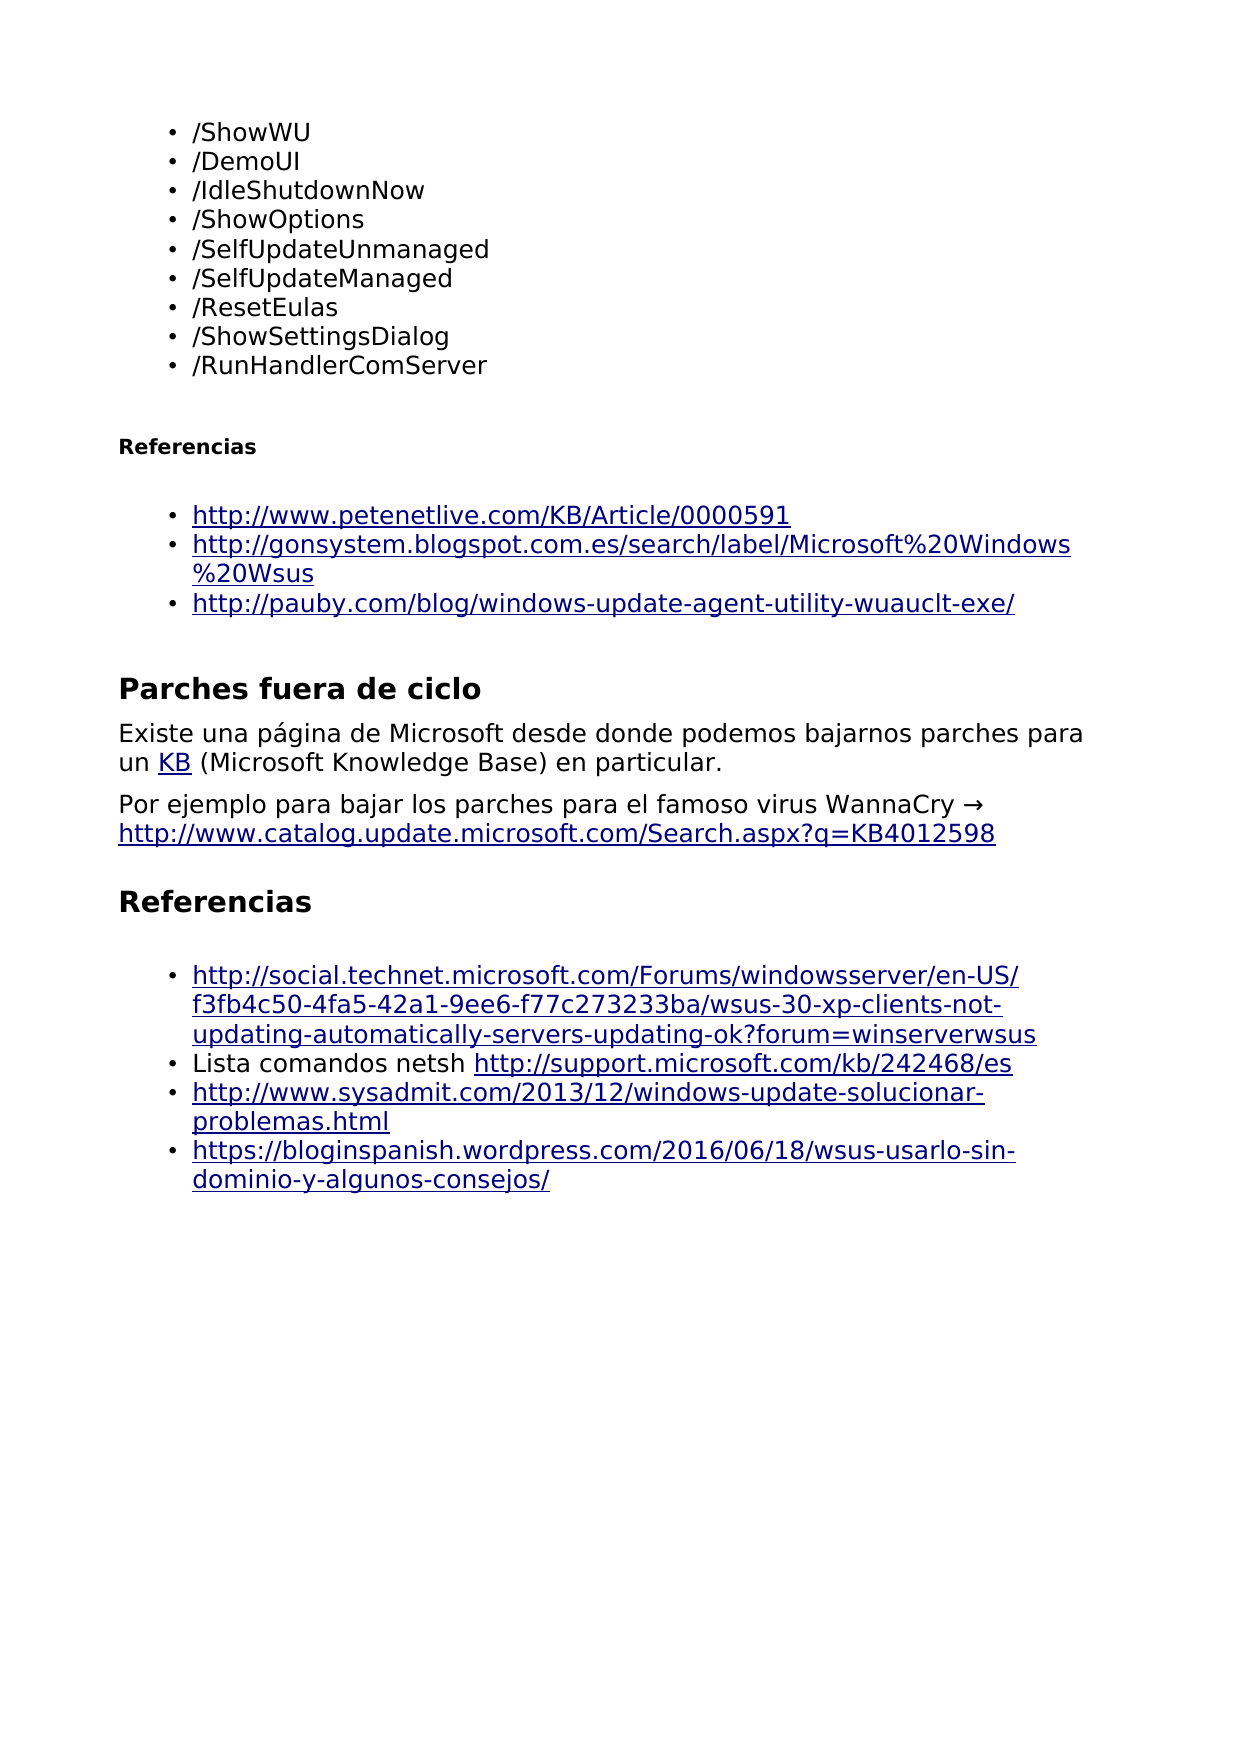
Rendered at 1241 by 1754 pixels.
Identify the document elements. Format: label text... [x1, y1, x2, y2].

list /ShowSettingsDialog [177, 322, 1122, 351]
list Lista comandos netsh http://support.microsoft.com/kb/242468/es [177, 1049, 1122, 1078]
list http://gonsystem.blogspot.com.es/search/label/Microsoft%20Windows%20Wsus [177, 531, 1122, 589]
list http://pauby.com/blog/windows-update-agent-utility-wuauclt-exe/ [177, 589, 1122, 618]
text Por ejemplo para bajar los parches para el famoso virus WannaCry → http://www.catalog.update.microsoft.com/Search.aspx?q=KB4012598 [118, 790, 1122, 848]
list /ShowWU [177, 118, 1122, 147]
text Existe una página de Microsoft desde donde podemos bajarnos parches para un KB (Microsoft Knowledge Base) en particular. [118, 719, 1122, 777]
list /SelfUpdateUnmanaged [177, 235, 1122, 264]
list /ShowOptions [177, 206, 1122, 235]
list http://www.petenetlive.com/KB/Article/0000591 [177, 501, 1122, 531]
subtitle Referencias [118, 886, 1122, 919]
list https://bloginspanish.wordpress.com/2016/06/18/wsus-usarlo-sin-dominio-y-algunos-consejos/ [177, 1137, 1122, 1195]
list /RunHandlerComServer [177, 351, 1122, 381]
list /IdleShutdownNow [177, 176, 1122, 206]
list /SelfUpdateManaged [177, 264, 1122, 293]
subtitle Referencias [118, 435, 1122, 459]
list http://www.sysadmit.com/2013/12/windows-update-solucionar-problemas.html [177, 1078, 1122, 1137]
list /DemoUI [177, 147, 1122, 176]
list http://social.technet.microsoft.com/Forums/windowsserver/en-US/f3fb4c50-4fa5-42a1-9ee6-f77c273233ba/wsus-30-xp-clients-not-updating-automatically-servers-updating-ok?forum=winserverwsus [177, 962, 1122, 1049]
list /ResetEulas [177, 293, 1122, 322]
subtitle Parches fuera de ciclo [118, 672, 1122, 706]
